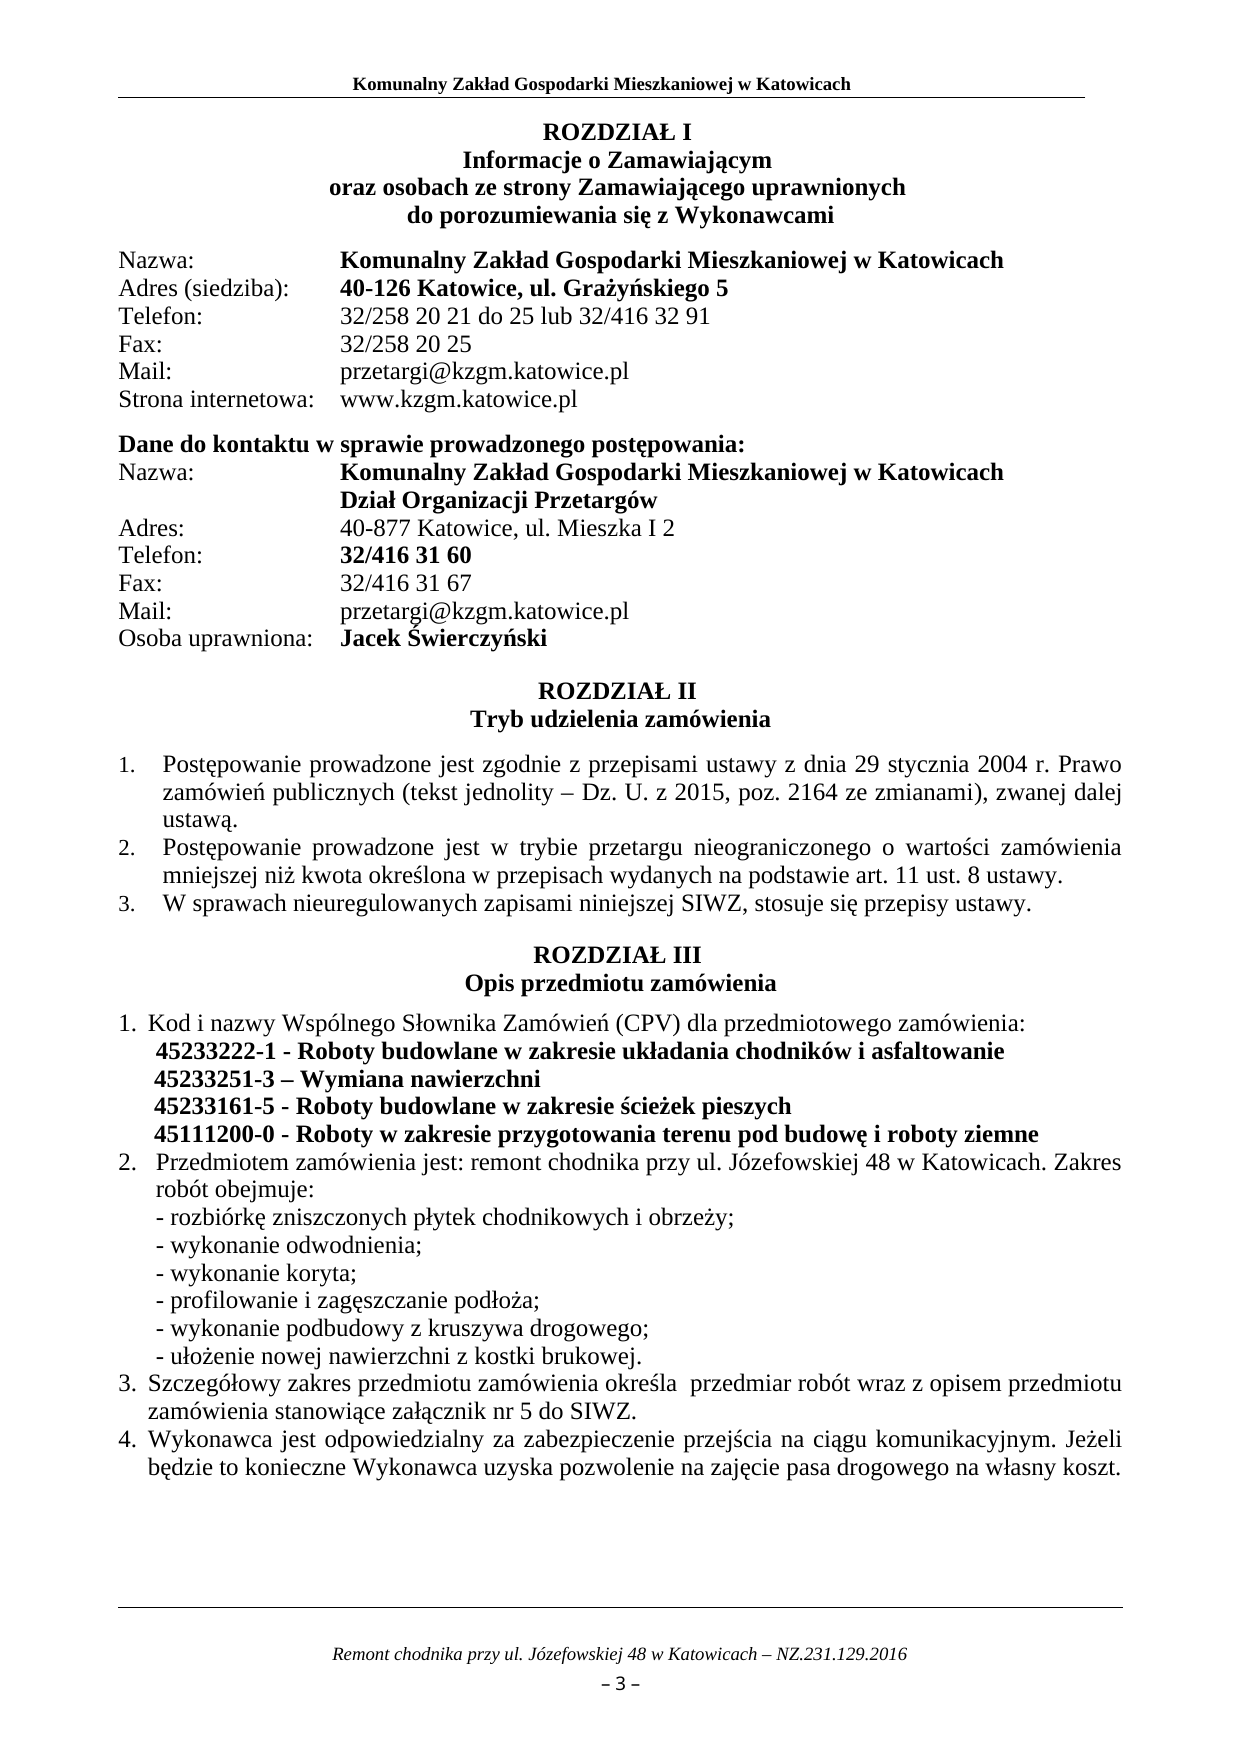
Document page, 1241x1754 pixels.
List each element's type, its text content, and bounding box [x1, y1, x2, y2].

text Telefon: 32/416 31 60 [118, 541, 1123, 569]
list - ułożenie nowej nawierzchni z kostki brukowej. [118, 1342, 1123, 1369]
list Szczegółowy zakres przedmiotu zamówienia określa przedmiar robót wraz z opisem przedmiotu zamówienia stanowiące załącznik nr 5 do SIWZ. [118, 1369, 1123, 1425]
text Telefon: 32/258 20 21 do 25 lub 32/416 32 91 [118, 302, 1123, 330]
list Postępowanie prowadzone jest zgodnie z przepisami ustawy z dnia 29 stycznia 2004 r. Prawo zamówień publicznych (tekst jednolity – Dz. U. z 2015, poz. 2164 ze zmianami), zwanej dalej ustawą. [118, 750, 1123, 833]
list Przedmiotem zamówienia jest: remont chodnika przy ul. Józefowskiej 48 w Katowicach. Zakres robót obejmuje: - rozbiórkę zniszczonych płytek chodnikowych i obrzeży; - wykonanie odwodnienia; - wykonanie koryta; - profilowanie i zagęszczanie podłoża; - wykonanie podbudowy z kruszywa drogowego; [118, 1148, 1123, 1342]
text 45233251-3 – Wymiana nawierzchni [118, 1065, 1123, 1092]
text Fax: 32/416 31 67 [118, 569, 1123, 597]
text Adres: 40-877 Katowice, ul. Mieszka I 2 [118, 514, 1123, 541]
text ROZDZIAŁ III Opis przedmiotu zamówienia [118, 941, 1123, 997]
text Nazwa: Komunalny Zakład Gospodarki Mieszkaniowej w Katowicach Dział Organizacji Przetargów [118, 458, 1123, 514]
text ROZDZIAŁ II Tryb udzielenia zamówienia [118, 677, 1123, 732]
text 45111200-0 - Roboty w zakresie przygotowania terenu pod budowę i roboty ziemne [148, 1120, 1123, 1148]
text ROZDZIAŁ I Informacje o Zamawiającym oraz osobach ze strony Zamawiającego uprawnionych do porozumiewania się z Wykonawcami [118, 118, 1123, 229]
text Fax: 32/258 20 25 [118, 330, 1123, 357]
list W sprawach nieuregulowanych zapisami niniejszej SIWZ, stosuje się przepisy ustawy. [118, 889, 1123, 916]
list Kod i nazwy Wspólnego Słownika Zamówień (CPV) dla przedmiotowego zamówienia: [118, 1009, 1123, 1037]
text 45233161-5 - Roboty budowlane w zakresie ścieżek pieszych [148, 1092, 1123, 1120]
text Strona internetowa: www.kzgm.katowice.pl [118, 385, 1123, 413]
text Mail: przetargi@kzgm.katowice.pl [118, 357, 1123, 385]
list Wykonawca jest odpowiedzialny za zabezpieczenie przejścia na ciągu komunikacyjnym. Jeżeli będzie to konieczne Wykonawca uzyska pozwolenie na zajęcie pasa drogowego na własny koszt. [118, 1425, 1123, 1480]
text Adres (siedziba): 40-126 Katowice, ul. Grażyńskiego 5 [118, 274, 1123, 302]
text Osoba uprawniona: Jacek Świerczyński [118, 624, 1123, 652]
list 45233222-1 - Roboty budowlane w zakresie układania chodników i asfaltowanie [118, 1037, 1123, 1065]
text Mail: przetargi@kzgm.katowice.pl [118, 597, 1123, 624]
text Dane do kontaktu w sprawie prowadzonego postępowania: [118, 431, 1123, 458]
list Postępowanie prowadzone jest w trybie przetargu nieograniczonego o wartości zamówienia mniejszej niż kwota określona w przepisach wydanych na podstawie art. 11 ust. 8 ustawy. [118, 833, 1123, 889]
text Nazwa: Komunalny Zakład Gospodarki Mieszkaniowej w Katowicach [118, 247, 1123, 274]
